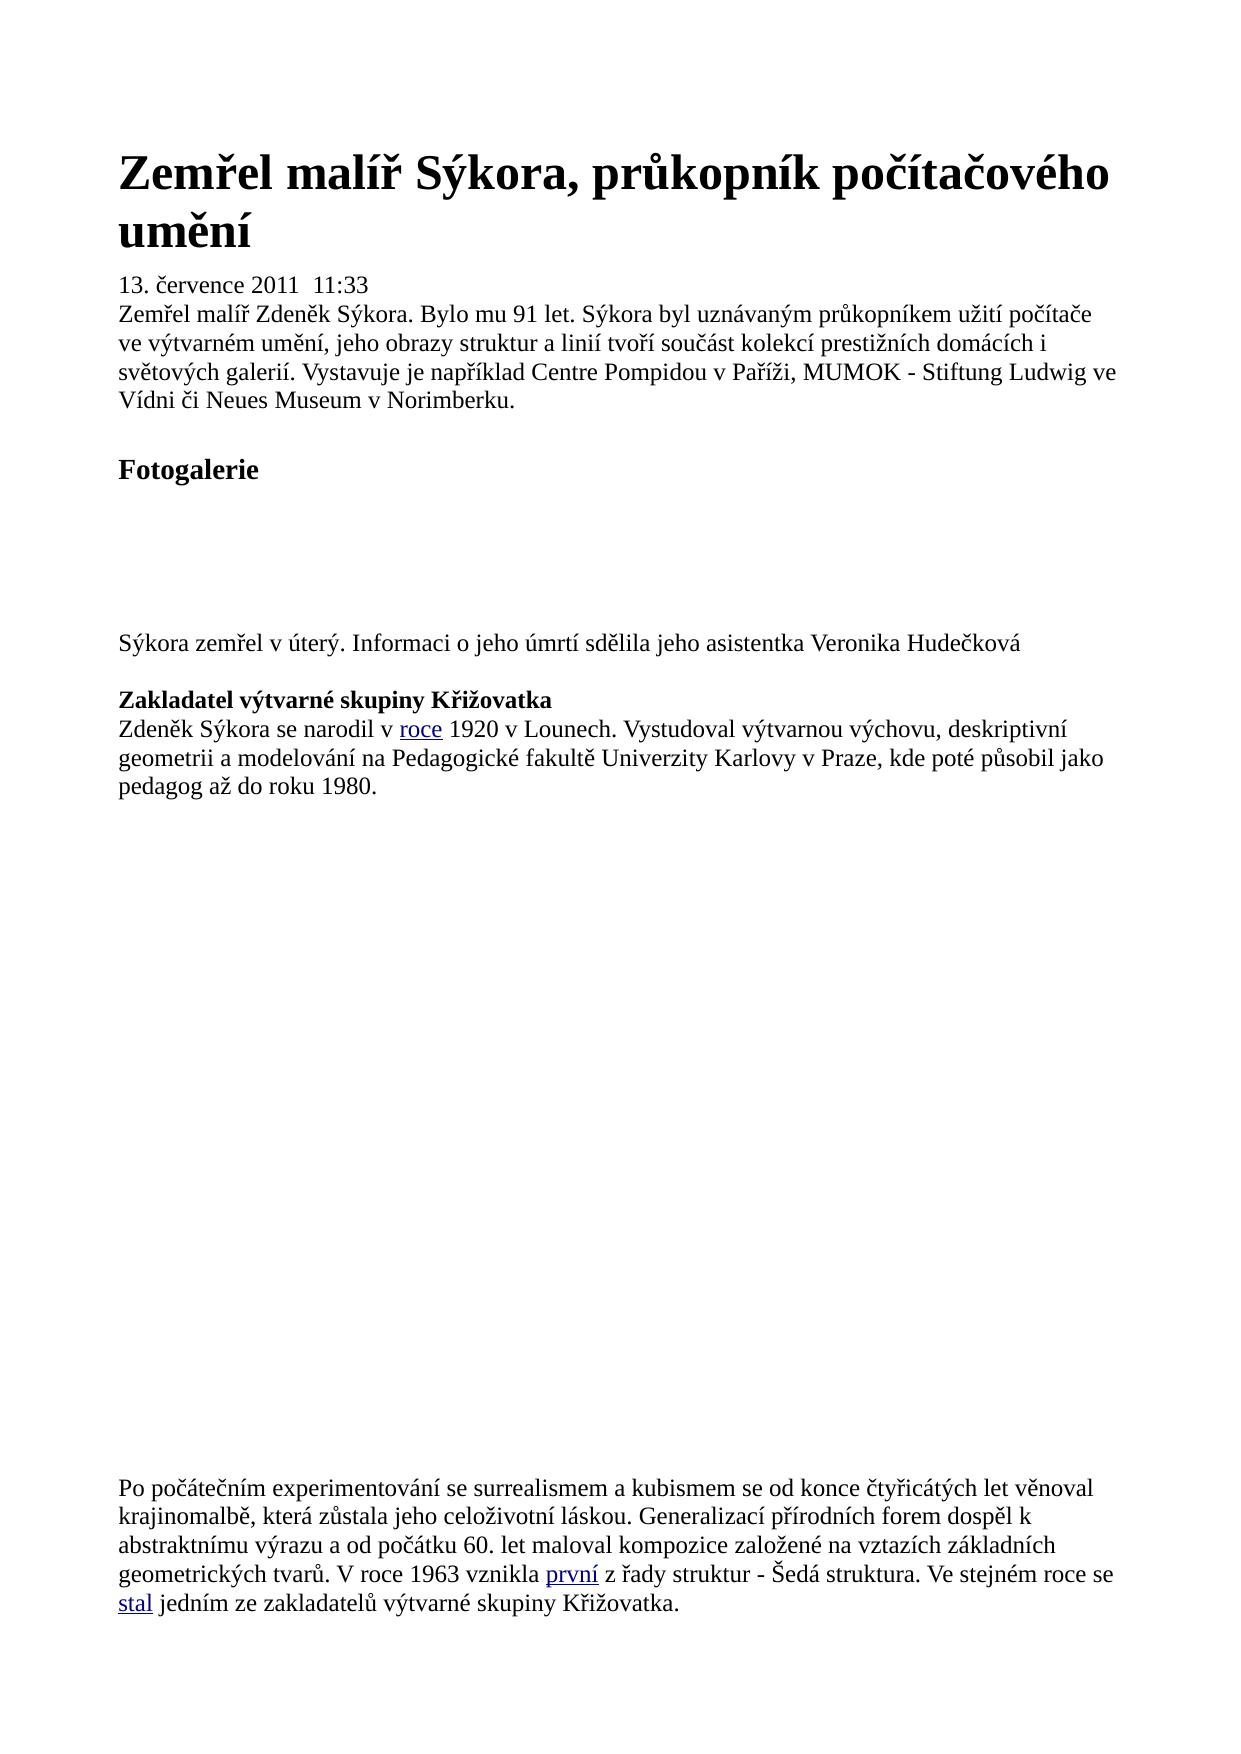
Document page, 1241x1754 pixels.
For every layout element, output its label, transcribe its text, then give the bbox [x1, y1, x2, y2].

text Sýkora zemřel v úterý. Informaci o jeho úmrtí sdělila jeho asistentka Veronika Hudečková Zakladatel výtvarné skupiny Křižovatka Zdeněk Sýkora se narodil v roce 1920 v Lounech. Vystudoval výtvarnou výchovu, deskriptivní geometrii a modelování na Pedagogické fakultě Univerzity Karlovy v Praze, kde poté působil jako pedagog až do roku 1980. [118, 628, 1122, 1460]
subtitle Zemřel malíř Sýkora, průkopník počítačového umění [118, 143, 1122, 258]
text Po počátečním experimentování se surrealismem a kubismem se od konce čtyřicátých let věnoval krajinomalbě, která zůstala jeho celoživotní láskou. Generalizací přírodních forem dospěl k abstraktnímu výrazu a od počátku 60. let maloval kompozice založené na vztazích základních geometrických tvarů. V roce 1963 vznikla první z řady struktur - Šedá struktura. Ve stejném roce se stal jedním ze zakladatelů výtvarné skupiny Křižovatka. [118, 1473, 1122, 1616]
text 13. července 2011 11:33 [118, 271, 1122, 299]
subtitle Fotogalerie [118, 452, 1122, 485]
text Zemřel malíř Zdeněk Sýkora. Bylo mu 91 let. Sýkora byl uznávaným průkopníkem užití počítače ve výtvarném umění, jeho obrazy struktur a linií tvoří součást kolekcí prestižních domácích i světových galerií. Vystavuje je například Centre Pompidou v Paříži, MUMOK - Stiftung Ludwig ve Vídni či Neues Museum v Norimberku. [118, 299, 1122, 414]
